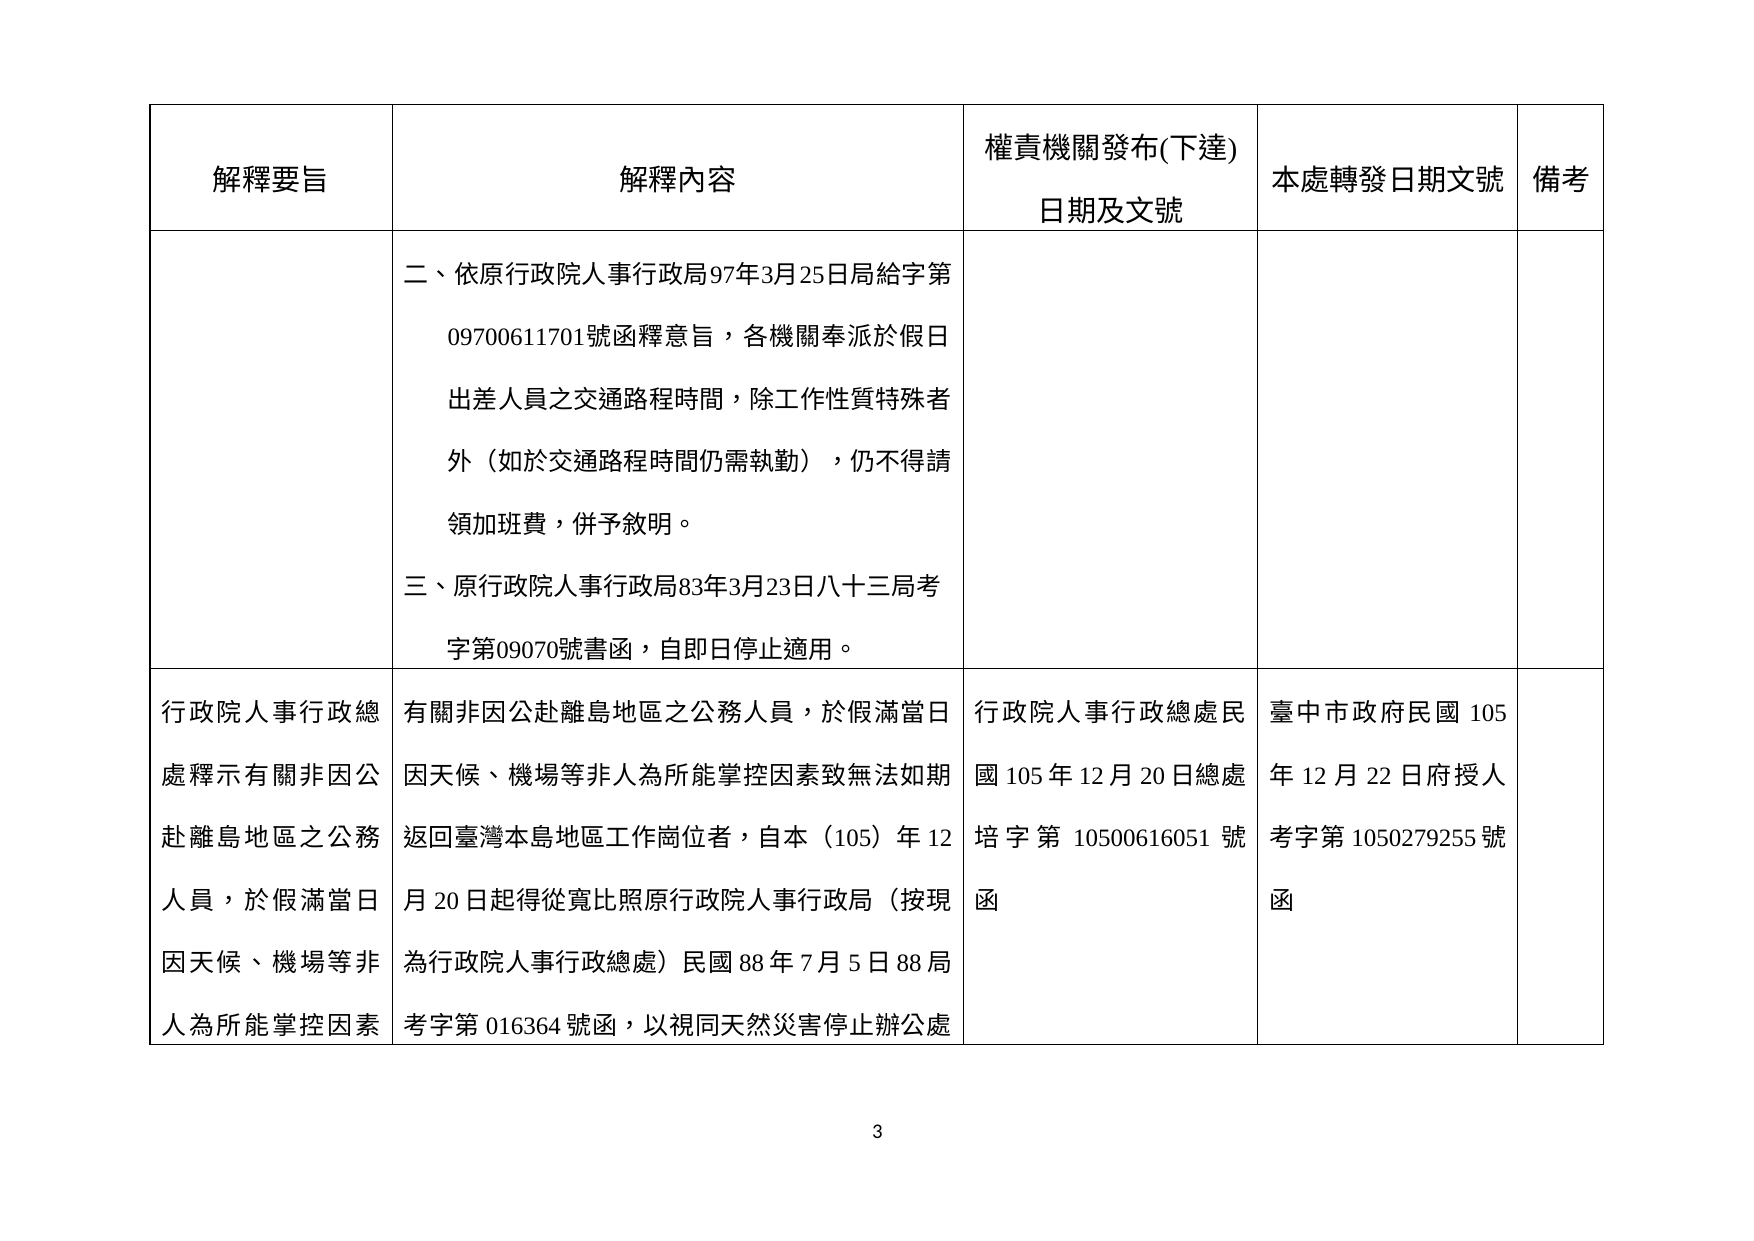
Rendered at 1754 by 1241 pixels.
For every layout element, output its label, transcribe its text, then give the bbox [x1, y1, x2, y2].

table_cell [1518, 231, 1603, 668]
table_cell 二、依原行政院人事行政局97年3月25日局給字第09700611701號函釋意旨，各機關奉派於假日出差人員之交通路程時間，除工作性質特殊者外（如於交通路程時間仍需執勤），仍不得請領加班費，併予敘明。 三、原行政院人事行政局83年3月23日八十三局考字第09070號書函，自即日停止適用。 [393, 231, 963, 668]
table_header 本處轉發日期文號 [1258, 105, 1517, 229]
table_header 備考 [1518, 105, 1603, 229]
table_cell 行政院人事行政總處民國105年12月20日總處培字第10500616051號函 [964, 669, 1257, 1044]
table_header 解釋內容 [393, 105, 963, 229]
table_header 解釋要旨 [151, 105, 392, 229]
table_cell [1258, 231, 1517, 668]
table_header 權責機關發布(下達)日期及文號 [964, 105, 1257, 229]
table_cell [1518, 669, 1603, 1044]
table_cell 臺中市政府民國105年12月22日府授人考字第1050279255號函 [1258, 669, 1517, 1044]
table_cell 行政院人事行政總處釋示有關非因公赴離島地區之公務人員，於假滿當日因天候、機場等非人為所能掌控因素 [151, 669, 392, 1044]
table_cell [151, 231, 392, 668]
table_cell [964, 231, 1257, 668]
table_cell 有關非因公赴離島地區之公務人員，於假滿當日因天候、機場等非人為所能掌控因素致無法如期返回臺灣本島地區工作崗位者，自本（105）年12月20日起得從寬比照原行政院人事行政局（按現為行政院人事行政總處）民國88年7月5日88局考字第016364號函，以視同天然災害停止辦公處 [393, 669, 963, 1044]
